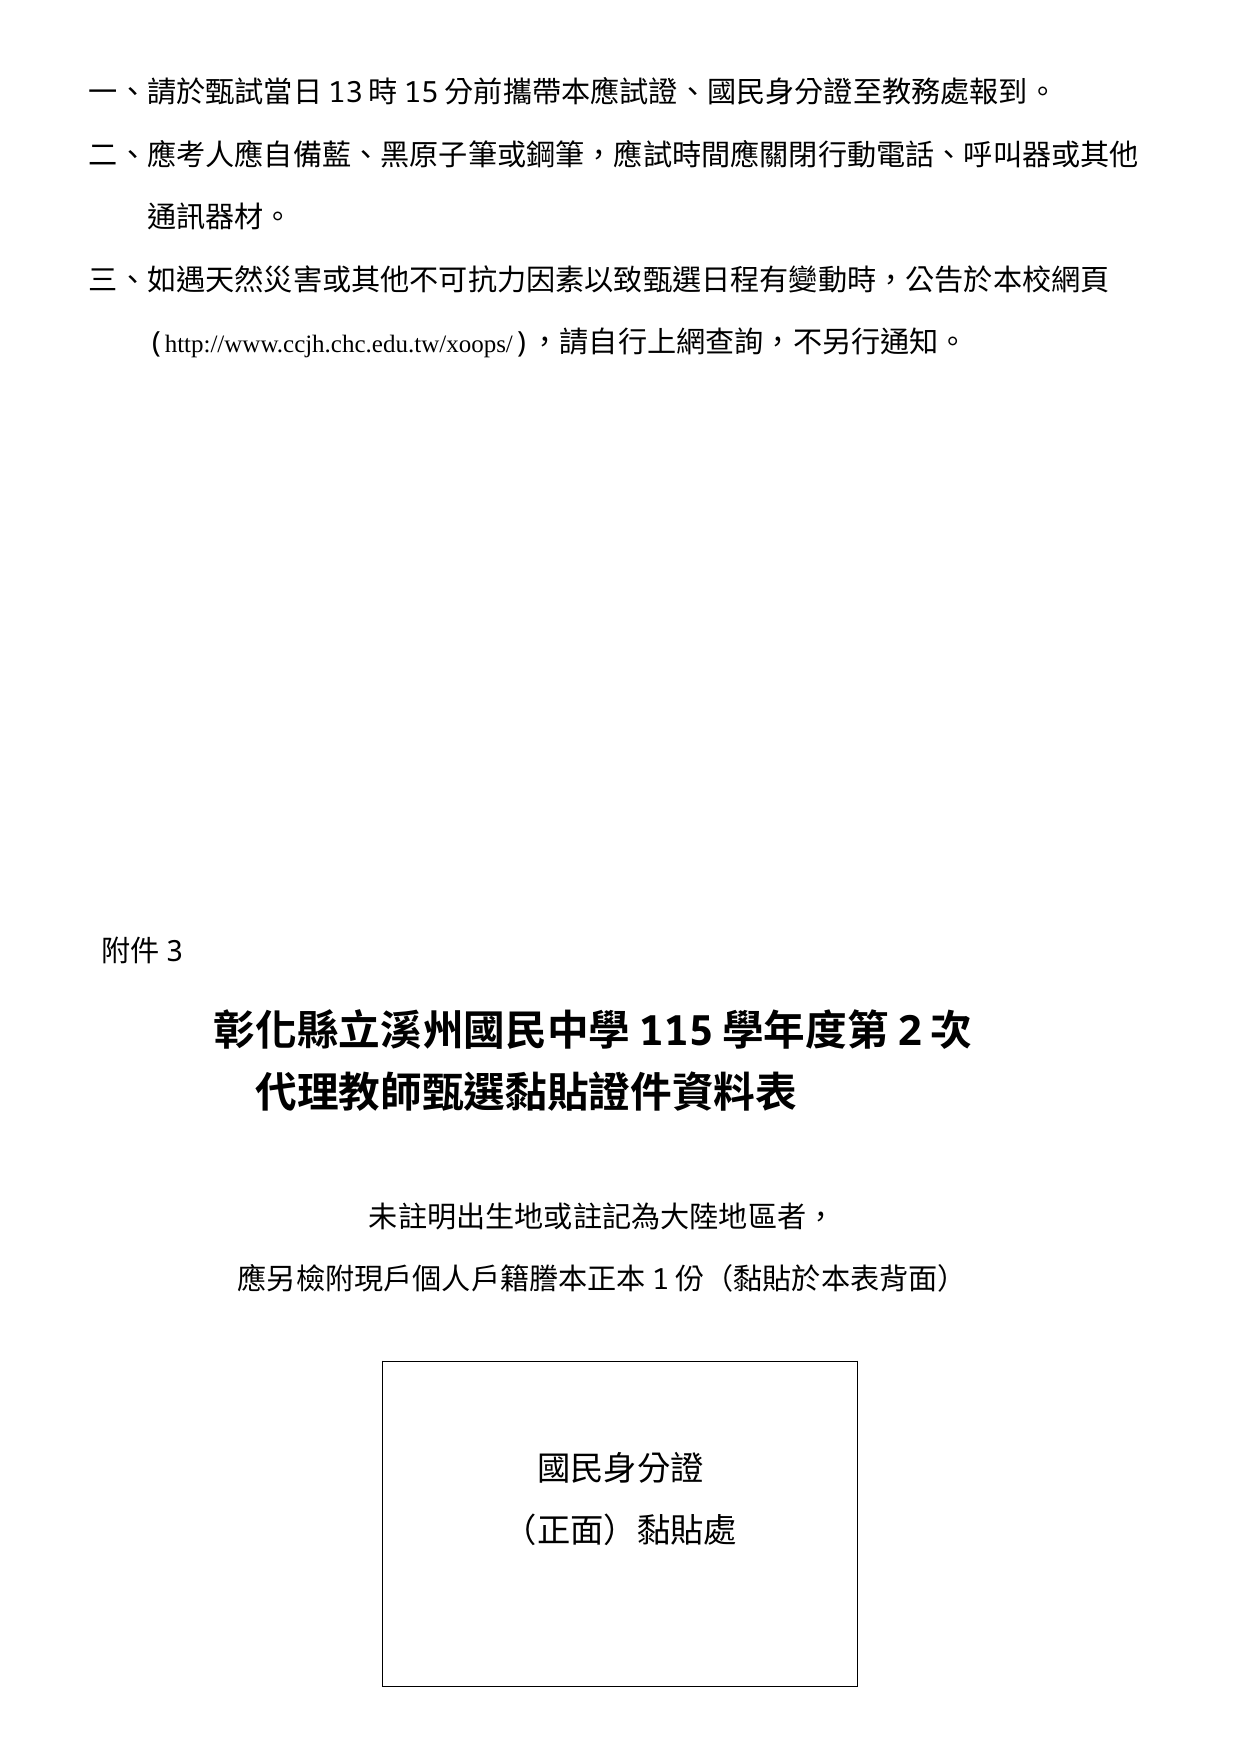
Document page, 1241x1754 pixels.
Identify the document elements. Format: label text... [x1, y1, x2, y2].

text 二、應考人應自備藍、黑原子筆或鋼筆，應試時間應關閉行動電話、呼叫器或其他通訊器材。 [89, 111, 1152, 236]
text 未註明出生地或註記為大陸地區者， [89, 1173, 1115, 1236]
text 彰化縣立溪州國民中學115學年度第2次 代理教師甄選黏貼證件資料表 [214, 986, 1176, 1111]
text 三、如遇天然災害或其他不可抗力因素以致甄選日程有變動時，公告於本校網頁(http://www.ccjh.chc.edu.tw/xoops/)，請自行上網查詢，不另行通知。 [89, 236, 1152, 361]
text 附件3 [101, 928, 206, 970]
text 一、請於甄試當日13時15分前攜帶本應試證、國民身分證至教務處報到。 [89, 48, 1152, 111]
table_header 國民身分證 （正面）黏貼處 [383, 1362, 857, 1686]
text 應另檢附現戶個人戶籍謄本正本1份（黏貼於本表背面） [89, 1236, 1115, 1298]
